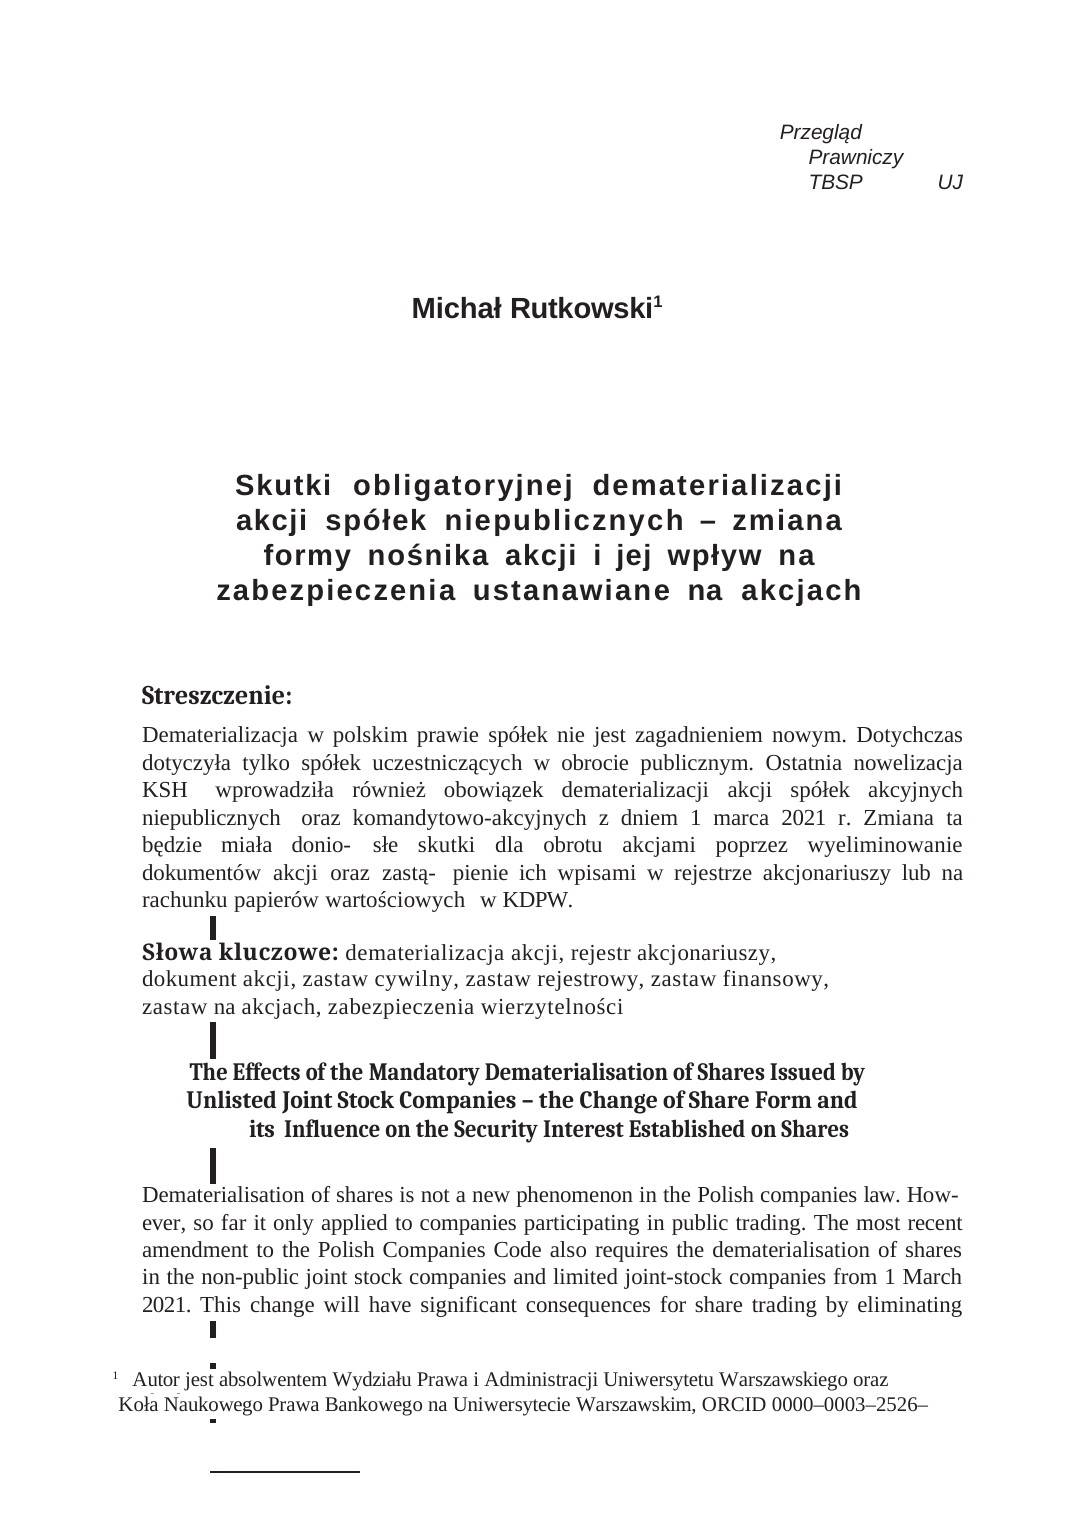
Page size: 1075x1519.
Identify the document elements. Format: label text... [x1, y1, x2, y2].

text 1 [112, 1369, 120, 1382]
text Słowa kluczowe: dematerializacja akcji, rejestr akcjonariuszy, [142, 940, 833, 965]
text Dematerializacja w polskim prawie spółek nie jest zagadnieniem nowym. Dotychczas dotyczyła tylko spółek uczestniczących w obrocie publicznym. Ostatnia nowelizacja KSH wprowadziła również obowiązek dematerializacji akcji spółek akcyjnych niepublicznych oraz komandytowo-akcyjnych z dniem 1 marca 2021 r. Zmiana ta będzie miała donio- słe skutki dla obrotu akcjami poprzez wyeliminowanie dokumentów akcji oraz zastą- pienie ich wpisami w rejestrze akcjonariuszy lub na rachunku papierów wartościowych w KDPW. [142, 722, 963, 912]
text Skutki obligatoryjnej dematerializacji [211, 470, 866, 502]
text zabezpieczenia ustanawiane na akcjach [211, 573, 866, 606]
text Autor jest absolwentem Wydziału Prawa i Administracji Uniwersytetu Warszawskiego oraz członkiem [132, 1369, 964, 1394]
text akcji spółek niepublicznych – zmiana formy nośnika akcji i jej wpływ na [233, 503, 844, 571]
text Przegląd Prawniczy TBSP UJ 2021/1 ISSN 1689-9601 [779, 120, 963, 195]
text Michał Rutkowski1 [411, 293, 666, 325]
text dokument akcji, zastaw cywilny, zastaw rejestrowy, zastaw finansowy, zastaw na akcjach, zabezpieczenia wierzytelności [142, 965, 831, 1019]
text The Effects of the Mandatory Dematerialisation of Shares Issued by [186, 1059, 890, 1085]
text ever, so far it only applied to companies participating in public trading. The most recent amendment to the Polish Companies Code also requires the dematerialisation of shares in the non-public joint stock companies and limited joint-stock companies from 1 March 2021. This change will have significant consequences for share trading by eliminating physical [142, 1209, 963, 1321]
text Dematerialisation of shares is not a new phenomenon in the Polish companies law. How- [142, 1184, 965, 1207]
text Koła Naukowego Prawa Bankowego na Uniwersytecie Warszawskim, ORCID 0000–0003–2526–2886. [118, 1394, 962, 1419]
text Streszczenie: [142, 682, 965, 710]
text Unlisted Joint Stock Companies – the Change of Share Form and its Influence on the Security Interest Established on Shares [186, 1086, 889, 1144]
